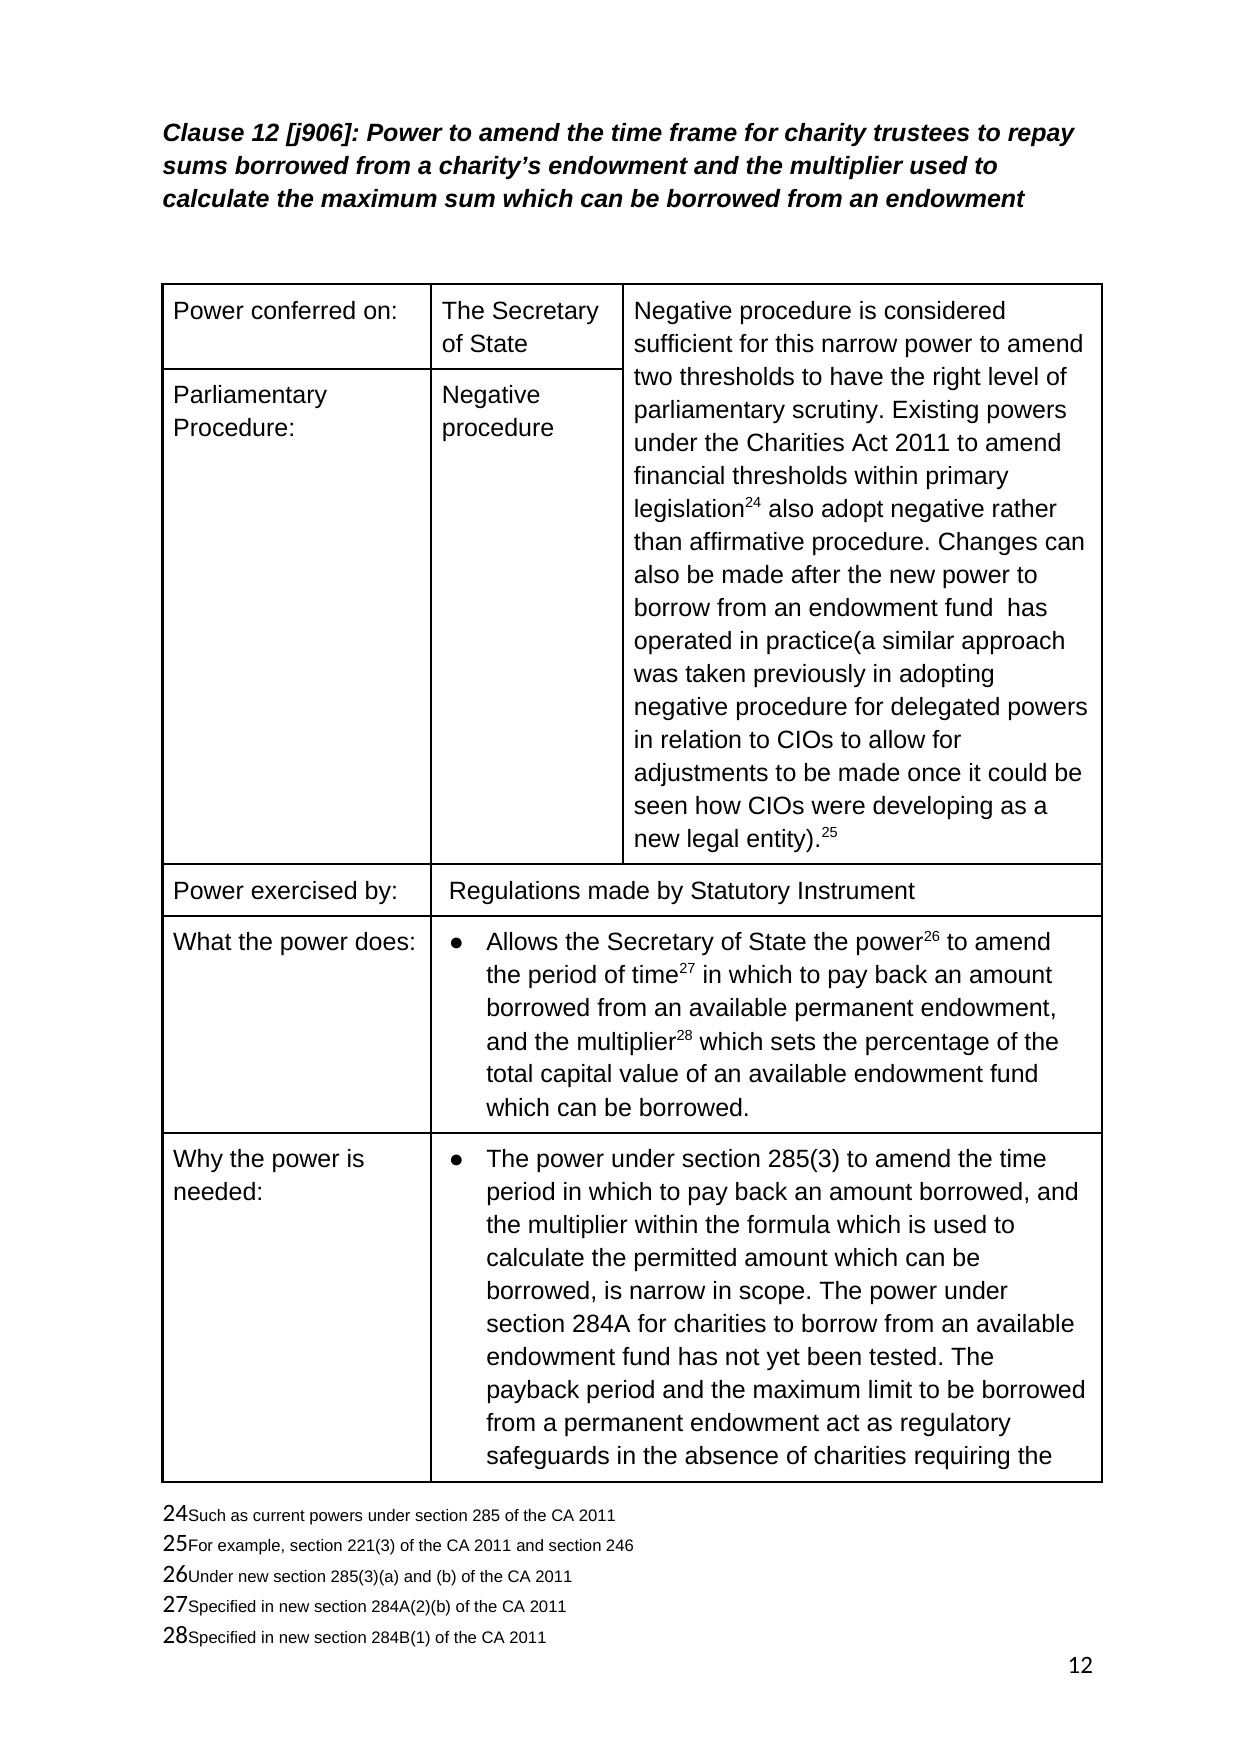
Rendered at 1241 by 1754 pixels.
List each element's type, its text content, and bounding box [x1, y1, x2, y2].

table_header Power conferred on: [164, 285, 430, 368]
table_cell Power exercised by: [164, 865, 430, 915]
table_cell Regulations made by Statutory Instrument [432, 865, 1101, 915]
table_cell Allows the Secretary of State the power to amend the period of time in which to pay back an amount borrowed from an available permanent endowment, and the multiplier which sets the percentage of the total capital value of an available endowment fund which can be borrowed. [432, 917, 1101, 1132]
table_cell Negative procedure [432, 370, 622, 863]
table_header The Secretary of State [432, 285, 622, 368]
table_cell What the power does: [164, 917, 430, 1132]
table_cell Why the power is needed: [164, 1134, 430, 1481]
table_cell The power under section 285(3) to amend the time period in which to pay back an amount borrowed, and the multiplier within the formula which is used to calculate the permitted amount which can be borrowed, is narrow in scope. The power under section 284A for charities to borrow from an available endowment fund has not yet been tested. The payback period and the maximum limit to be borrowed from a permanent endowment act as regulatory safeguards in the absence of charities requiring the [432, 1134, 1101, 1481]
table_cell Parliamentary Procedure: [164, 370, 430, 863]
text Clause 12 [j906]: Power to amend the time frame for charity trustees to repay sums borrowed from a charity’s endowment and the multiplier used to calculate the maximum sum which can be borrowed from an endowment [162, 118, 1093, 213]
table_header Negative procedure is considered sufficient for this narrow power to amend two thresholds to have the right level of parliamentary scrutiny. Existing powers under the Charities Act 2011 to amend financial thresholds within primary legislation also adopt negative rather than affirmative procedure. Changes can also be made after the new power to borrow from an endowment fund has operated in practice(a similar approach was taken previously in adopting negative procedure for delegated powers in relation to CIOs to allow for adjustments to be made once it could be seen how CIOs were developing as a new legal entity). [624, 285, 1101, 863]
